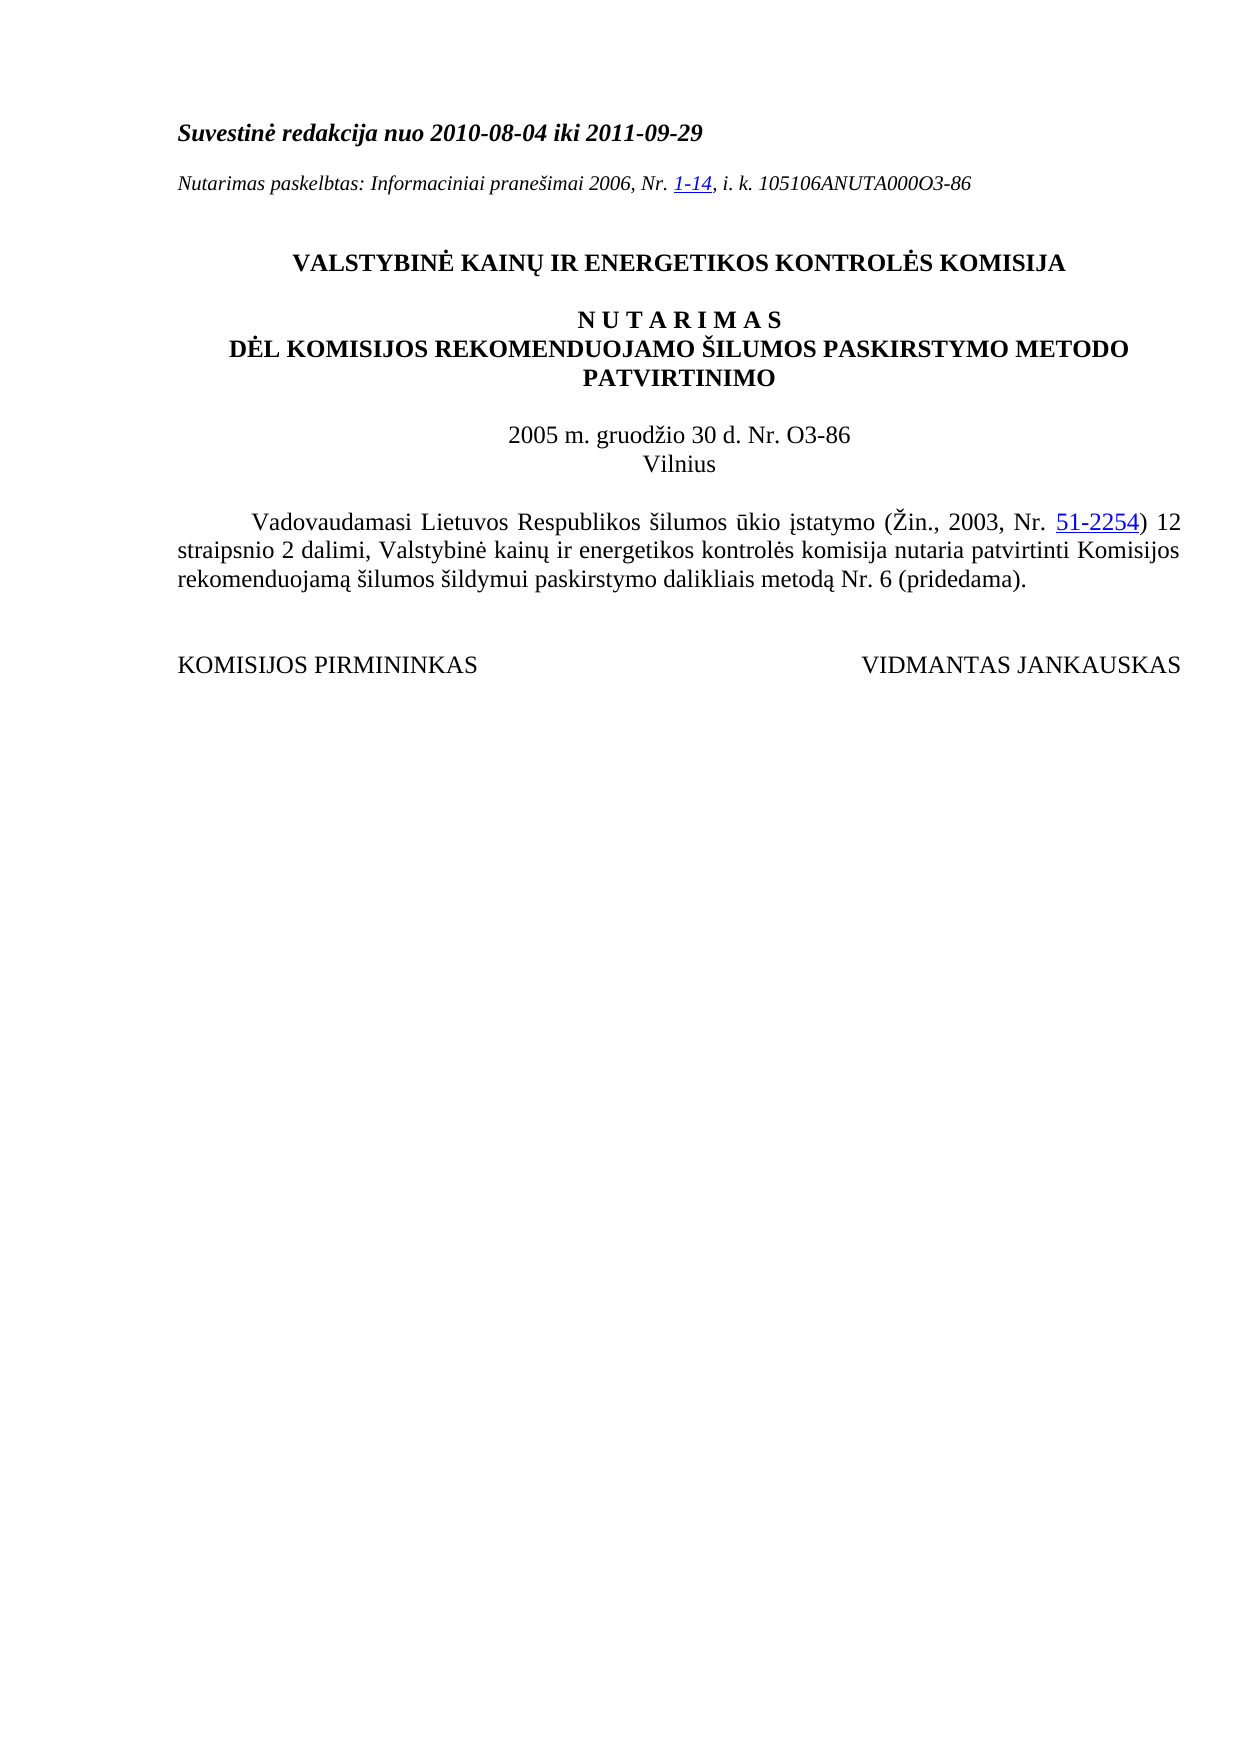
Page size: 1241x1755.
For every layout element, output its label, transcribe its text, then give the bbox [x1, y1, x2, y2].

text Nutarimas paskelbtas: Informaciniai pranešimai 2006, Nr. 1-14, i. k. 105106ANUTA000O3-86 [177, 171, 1181, 195]
text Vilnius [177, 449, 1181, 478]
text 2005 m. gruodžio 30 d. Nr. O3-86 [177, 420, 1181, 449]
text KOMISIJOS PIRMININKAS VIDMANTAS JANKAUSKAS [177, 650, 1181, 679]
text Suvestinė redakcija nuo 2010-08-04 iki 2011-09-29 [177, 118, 1181, 147]
text Vadovaudamasi Lietuvos Respublikos šilumos ūkio įstatymo (Žin., 2003, Nr. 51-2254) 12 straipsnio 2 dalimi, Valstybinė kainų ir energetikos kontrolės komisija nutaria patvirtinti Komisijos rekomenduojamą šilumos šildymui paskirstymo dalikliais metodą Nr. 6 (pridedama). [177, 507, 1181, 593]
text VALSTYBINĖ KAINŲ IR ENERGETIKOS KONTROLĖS KOMISIJA [177, 248, 1181, 277]
text DĖL KOMISIJOS REKOMENDUOJAMO ŠILUMOS PASKIRSTYMO METODO PATVIRTINIMO [177, 334, 1181, 392]
text N U T A R I M A S [177, 305, 1181, 334]
